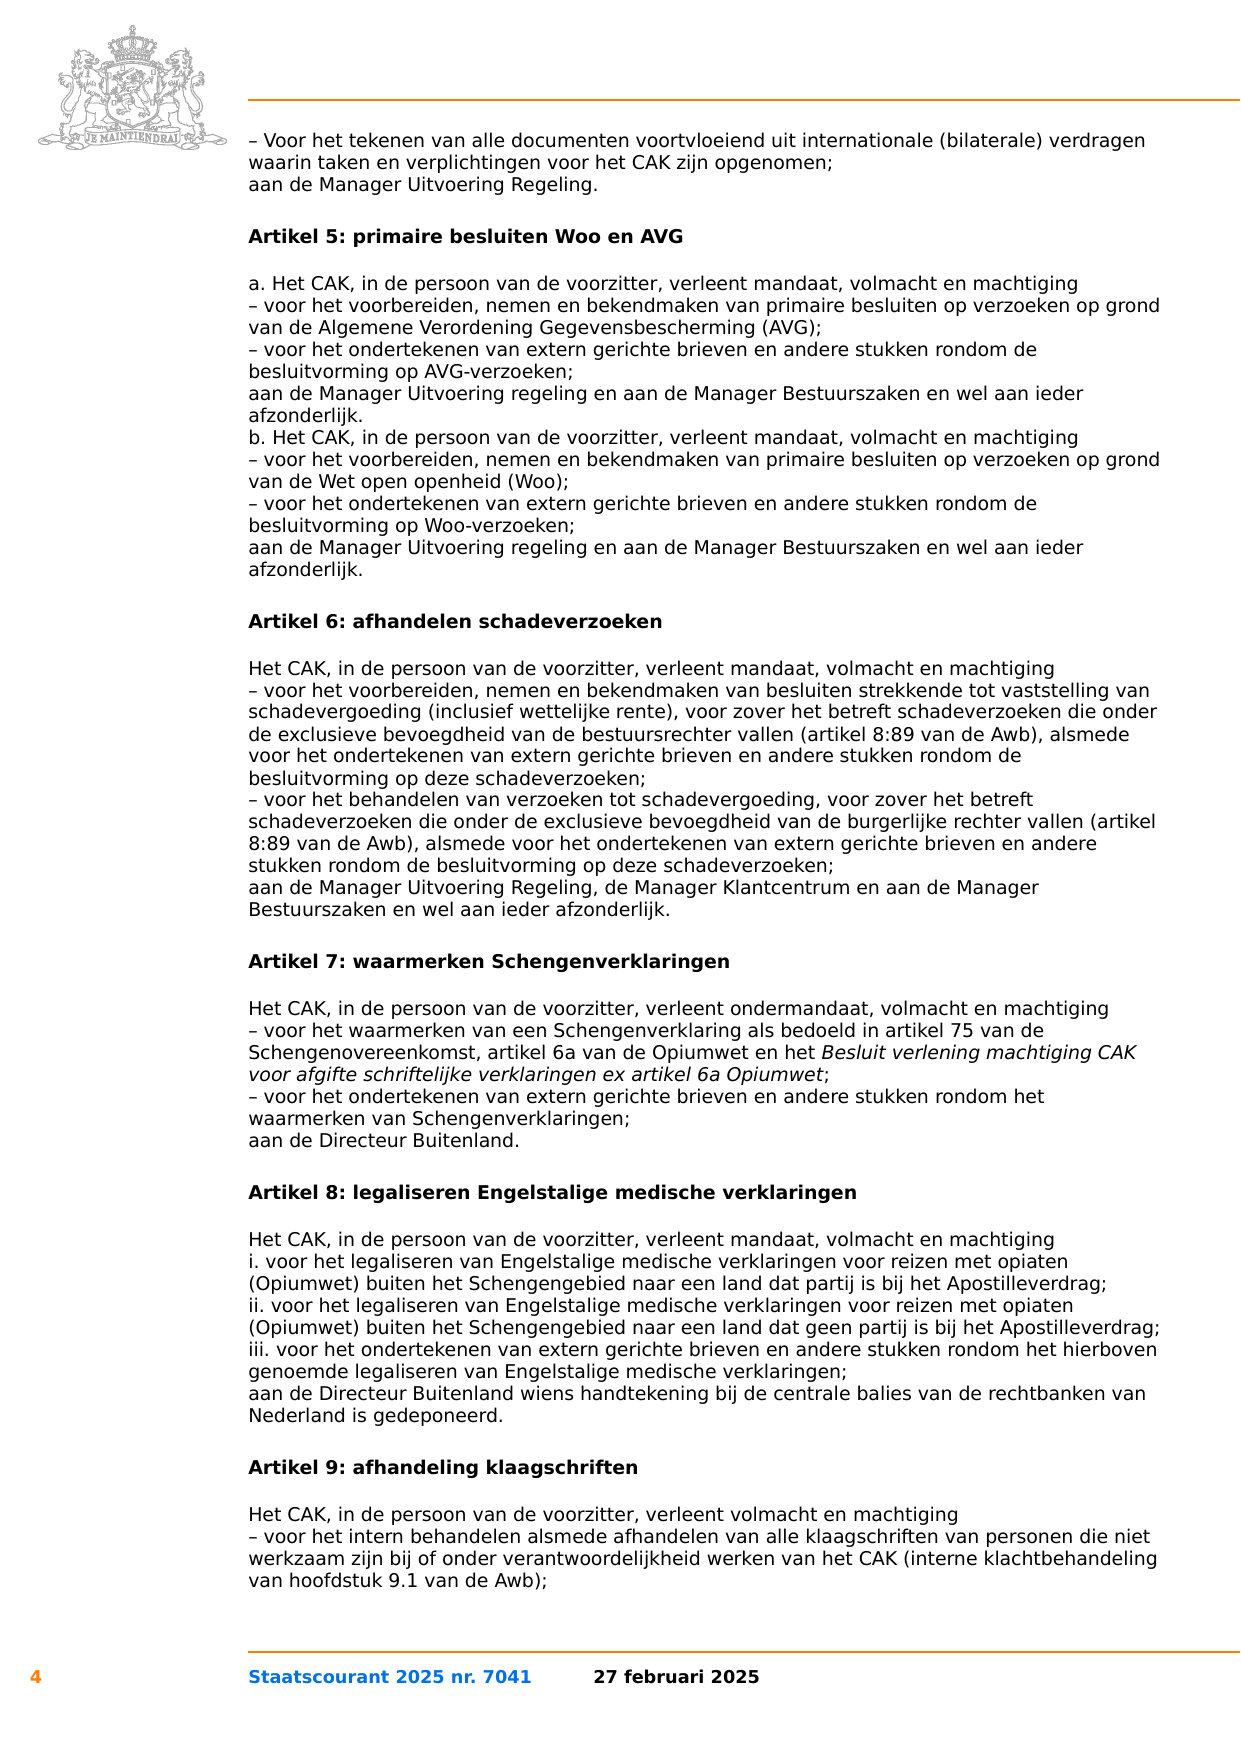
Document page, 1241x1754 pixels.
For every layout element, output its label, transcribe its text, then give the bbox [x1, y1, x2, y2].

subtitle Artikel 8: legaliseren Engelstalige medische verklaringen [248, 1182, 1163, 1204]
text a. Het CAK, in de persoon van de voorzitter, verleent mandaat, volmacht en machtiging [248, 273, 1163, 295]
text i. voor het legaliseren van Engelstalige medische verklaringen voor reizen met opiaten (Opiumwet) buiten het Schengengebied naar een land dat partij is bij het Apostilleverdrag; [248, 1251, 1163, 1295]
subtitle Artikel 9: afhandeling klaagschriften [248, 1457, 1163, 1479]
subtitle Artikel 5: primaire besluiten Woo en AVG [248, 226, 1163, 248]
text – Voor het tekenen van alle documenten voortvloeiend uit internationale (bilaterale) verdragen waarin taken en verplichtingen voor het CAK zijn opgenomen; [248, 130, 1163, 174]
text aan de Directeur Buitenland wiens handtekening bij de centrale balies van de rechtbanken van Nederland is gedeponeerd. [248, 1383, 1163, 1427]
text Het CAK, in de persoon van de voorzitter, verleent ondermandaat, volmacht en machtiging [248, 998, 1163, 1020]
text – voor het voorbereiden, nemen en bekendmaken van primaire besluiten op verzoeken op grond van de Algemene Verordening Gegevensbescherming (AVG); [248, 295, 1163, 339]
text aan de Manager Uitvoering regeling en aan de Manager Bestuurszaken en wel aan ieder afzonderlijk. [248, 383, 1163, 427]
text Het CAK, in de persoon van de voorzitter, verleent mandaat, volmacht en machtiging [248, 657, 1163, 679]
text Het CAK, in de persoon van de voorzitter, verleent mandaat, volmacht en machtiging [248, 1229, 1163, 1251]
text – voor het behandelen van verzoeken tot schadevergoeding, voor zover het betreft schadeverzoeken die onder de exclusieve bevoegdheid van de burgerlijke rechter vallen (artikel 8:89 van de Awb), alsmede voor het ondertekenen van extern gerichte brieven en andere stukken rondom de besluitvorming op deze schadeverzoeken; [248, 789, 1163, 877]
text iii. voor het ondertekenen van extern gerichte brieven en andere stukken rondom het hierboven genoemde legaliseren van Engelstalige medische verklaringen; [248, 1339, 1163, 1383]
text aan de Manager Uitvoering Regeling, de Manager Klantcentrum en aan de Manager Bestuurszaken en wel aan ieder afzonderlijk. [248, 877, 1163, 921]
text – voor het voorbereiden, nemen en bekendmaken van primaire besluiten op verzoeken op grond van de Wet open openheid (Woo); [248, 449, 1163, 493]
text ii. voor het legaliseren van Engelstalige medische verklaringen voor reizen met opiaten (Opiumwet) buiten het Schengengebied naar een land dat geen partij is bij het Apostilleverdrag; [248, 1295, 1163, 1339]
text – voor het ondertekenen van extern gerichte brieven en andere stukken rondom de besluitvorming op AVG-verzoeken; [248, 339, 1163, 383]
subtitle Artikel 7: waarmerken Schengenverklaringen [248, 951, 1163, 973]
text aan de Manager Uitvoering Regeling. [248, 174, 1163, 196]
text – voor het waarmerken van een Schengenverklaring als bedoeld in artikel 75 van de Schengenovereenkomst, artikel 6a van de Opiumwet en het Besluit verlening machtiging CAK voor afgifte schriftelijke verklaringen ex artikel 6a Opiumwet; [248, 1020, 1163, 1086]
text aan de Manager Uitvoering regeling en aan de Manager Bestuurszaken en wel aan ieder afzonderlijk. [248, 537, 1163, 581]
picture [38, 25, 227, 150]
text – voor het voorbereiden, nemen en bekendmaken van besluiten strekkende tot vaststelling van schadevergoeding (inclusief wettelijke rente), voor zover het betreft schadeverzoeken die onder de exclusieve bevoegdheid van de bestuursrechter vallen (artikel 8:89 van de Awb), alsmede voor het ondertekenen van extern gerichte brieven en andere stukken rondom de besluitvorming op deze schadeverzoeken; [248, 679, 1163, 789]
text – voor het ondertekenen van extern gerichte brieven en andere stukken rondom het waarmerken van Schengenverklaringen; [248, 1086, 1163, 1130]
text b. Het CAK, in de persoon van de voorzitter, verleent mandaat, volmacht en machtiging [248, 427, 1163, 449]
text aan de Directeur Buitenland. [248, 1130, 1163, 1152]
text – voor het intern behandelen alsmede afhandelen van alle klaagschriften van personen die niet werkzaam zijn bij of onder verantwoordelijkheid werken van het CAK (interne klachtbehandeling van hoofdstuk 9.1 van de Awb); [248, 1526, 1163, 1592]
subtitle Artikel 6: afhandelen schadeverzoeken [248, 611, 1163, 632]
text Het CAK, in de persoon van de voorzitter, verleent volmacht en machtiging [248, 1504, 1163, 1526]
text – voor het ondertekenen van extern gerichte brieven en andere stukken rondom de besluitvorming op Woo-verzoeken; [248, 493, 1163, 537]
